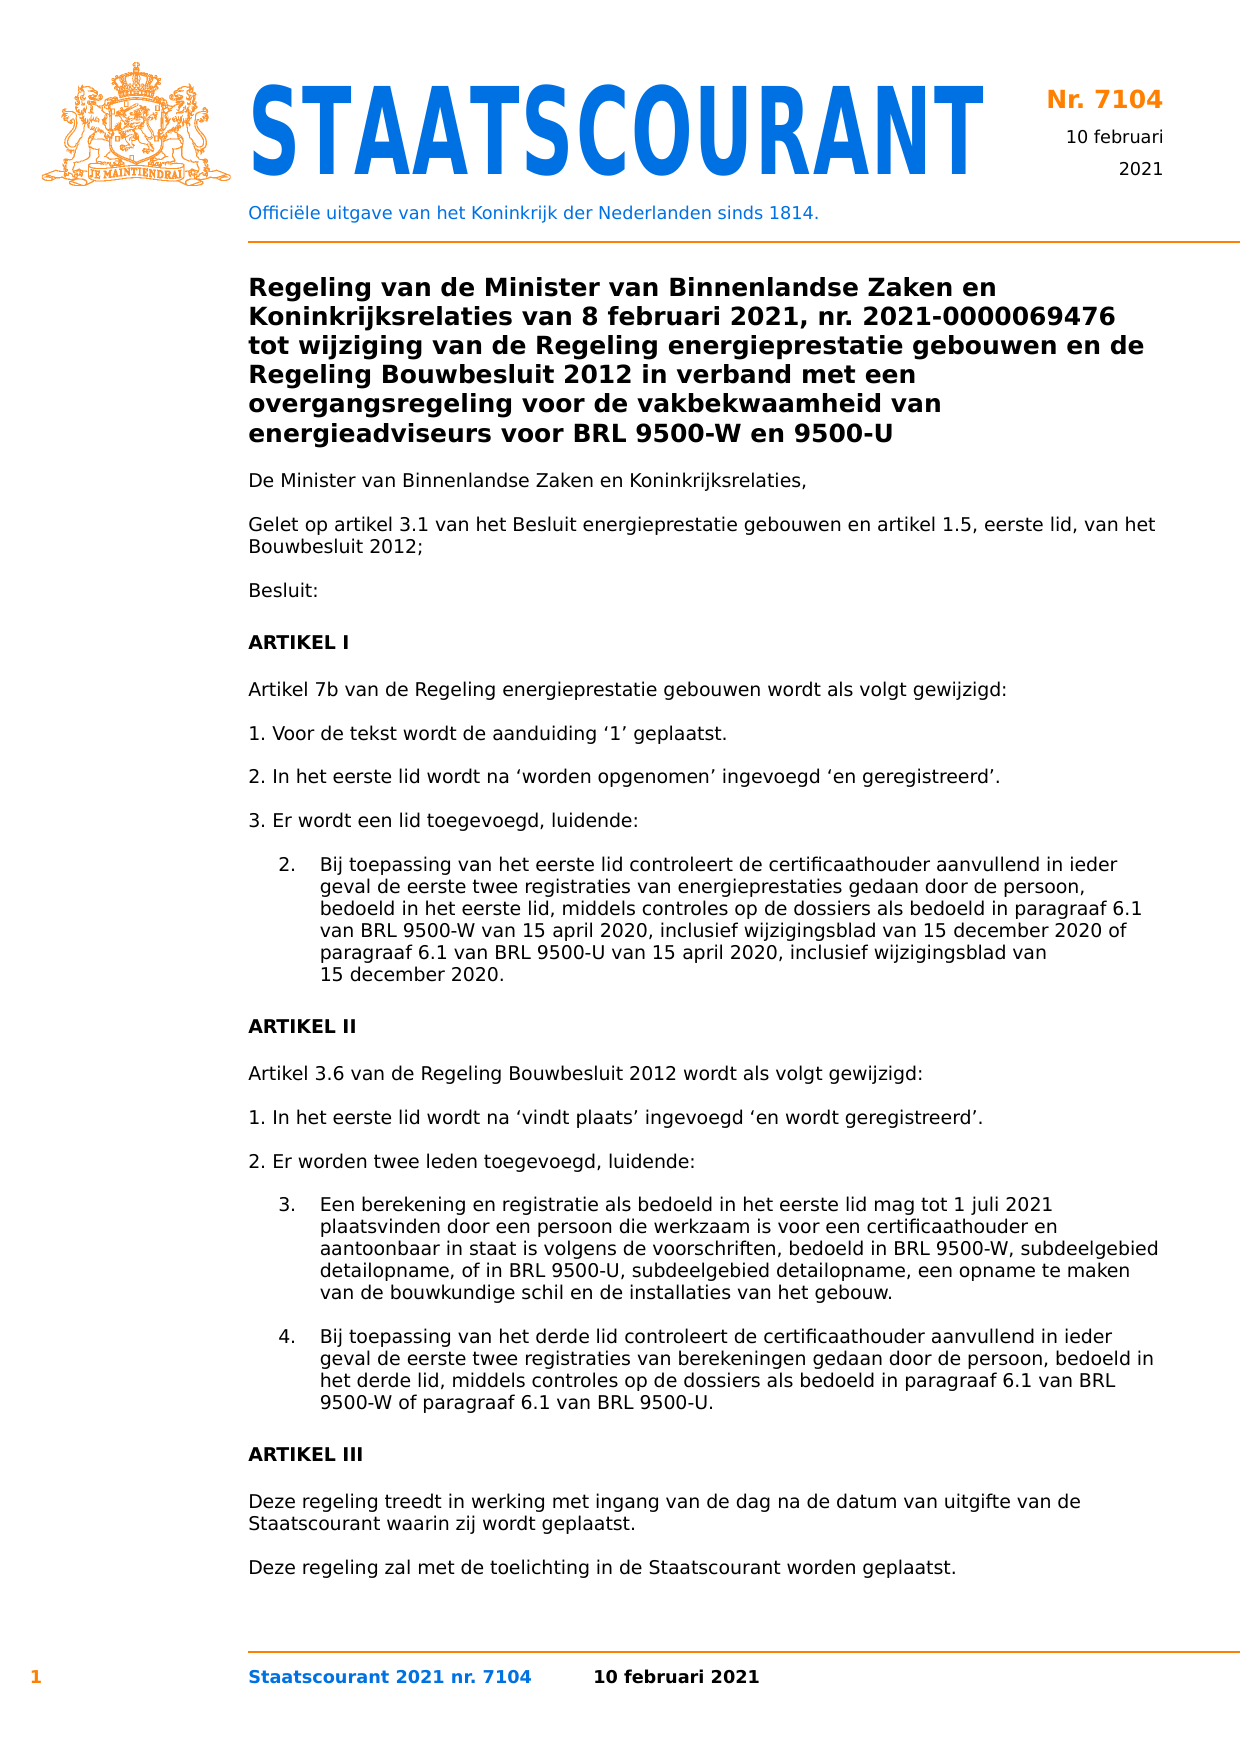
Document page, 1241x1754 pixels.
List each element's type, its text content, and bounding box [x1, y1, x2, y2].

text Artikel 7b van de Regeling energieprestatie gebouwen wordt als volgt gewijzigd: [248, 678, 1163, 701]
text Besluit: [248, 579, 1163, 602]
table_header Nr. 7104 [998, 62, 1240, 121]
text 4. Bij toepassing van het derde lid controleert de certificaathouder aanvullend in ieder geval de eerste twee registraties van berekeningen gedaan door de persoon, bedoeld in het derde lid, middels controles op de dossiers als bedoeld in paragraaf 6.1 van BRL 9500-W of paragraaf 6.1 van BRL 9500-U. [278, 1326, 1163, 1414]
subtitle ARTIKEL II [248, 1016, 1163, 1038]
table_cell 10 februari [998, 121, 1240, 153]
text 3. Een berekening en registratie als bedoeld in het eerste lid mag tot 1 juli 2021 plaatsvinden door een persoon die werkzaam is voor een certificaathouder en aantoonbaar in staat is volgens de voorschriften, bedoeld in BRL 9500-W, subdeelgebied detailopname, of in BRL 9500-U, subdeelgebied detailopname, een opname te maken van de bouwkundige schil en de installaties van het gebouw. [278, 1194, 1163, 1304]
subtitle ARTIKEL I [248, 632, 1163, 653]
picture [41, 62, 231, 186]
text De Minister van Binnenlandse Zaken en Koninkrijksrelaties, [248, 470, 1163, 492]
text 1. In het eerste lid wordt na ‘vindt plaats’ ingevoegd ‘en wordt geregistreerd’. [248, 1107, 1163, 1129]
text Artikel 3.6 van de Regeling Bouwbesluit 2012 wordt als volgt gewijzigd: [248, 1063, 1163, 1085]
text 1. Voor de tekst wordt de aanduiding ‘1’ geplaatst. [248, 722, 1163, 744]
subtitle Regeling van de Minister van Binnenlandse Zaken en Koninkrijksrelaties van 8 februari 2021, nr. 2021-0000069476 tot wijziging van de Regeling energieprestatie gebouwen en de Regeling Bouwbesluit 2012 in verband met een overgangsregeling voor de vakbekwaamheid van energieadviseurs voor BRL 9500-W en 9500-U [248, 273, 1163, 448]
text Deze regeling treedt in werking met ingang van de dag na de datum van uitgifte van de Staatscourant waarin zij wordt geplaatst. [248, 1491, 1163, 1535]
table_cell 2021 [998, 153, 1240, 203]
text Gelet op artikel 3.1 van het Besluit energieprestatie gebouwen en artikel 1.5, eerste lid, van het Bouwbesluit 2012; [248, 514, 1163, 558]
table_header STAATSCOURANT [248, 62, 998, 203]
text 3. Er wordt een lid toegevoegd, luidende: [248, 810, 1163, 832]
text 2. In het eerste lid wordt na ‘worden opgenomen’ ingevoegd ‘en geregistreerd’. [248, 766, 1163, 788]
text Deze regeling zal met de toelichting in de Staatscourant worden geplaatst. [248, 1557, 1163, 1579]
table_header [25, 62, 248, 241]
text 2. Bij toepassing van het eerste lid controleert de certificaathouder aanvullend in ieder geval de eerste twee registraties van energieprestaties gedaan door de persoon, bedoeld in het eerste lid, middels controles op de dossiers als bedoeld in paragraaf 6.1 van BRL 9500-W van 15 april 2020, inclusief wijzigingsblad van 15 december 2020 of paragraaf 6.1 van BRL 9500-U van 15 april 2020, inclusief wijzigingsblad van 15 december 2020. [278, 854, 1163, 986]
table_cell Officiële uitgave van het Koninkrijk der Nederlanden sinds 1814. [248, 203, 1240, 241]
text 2. Er worden twee leden toegevoegd, luidende: [248, 1151, 1163, 1172]
subtitle ARTIKEL III [248, 1444, 1163, 1466]
